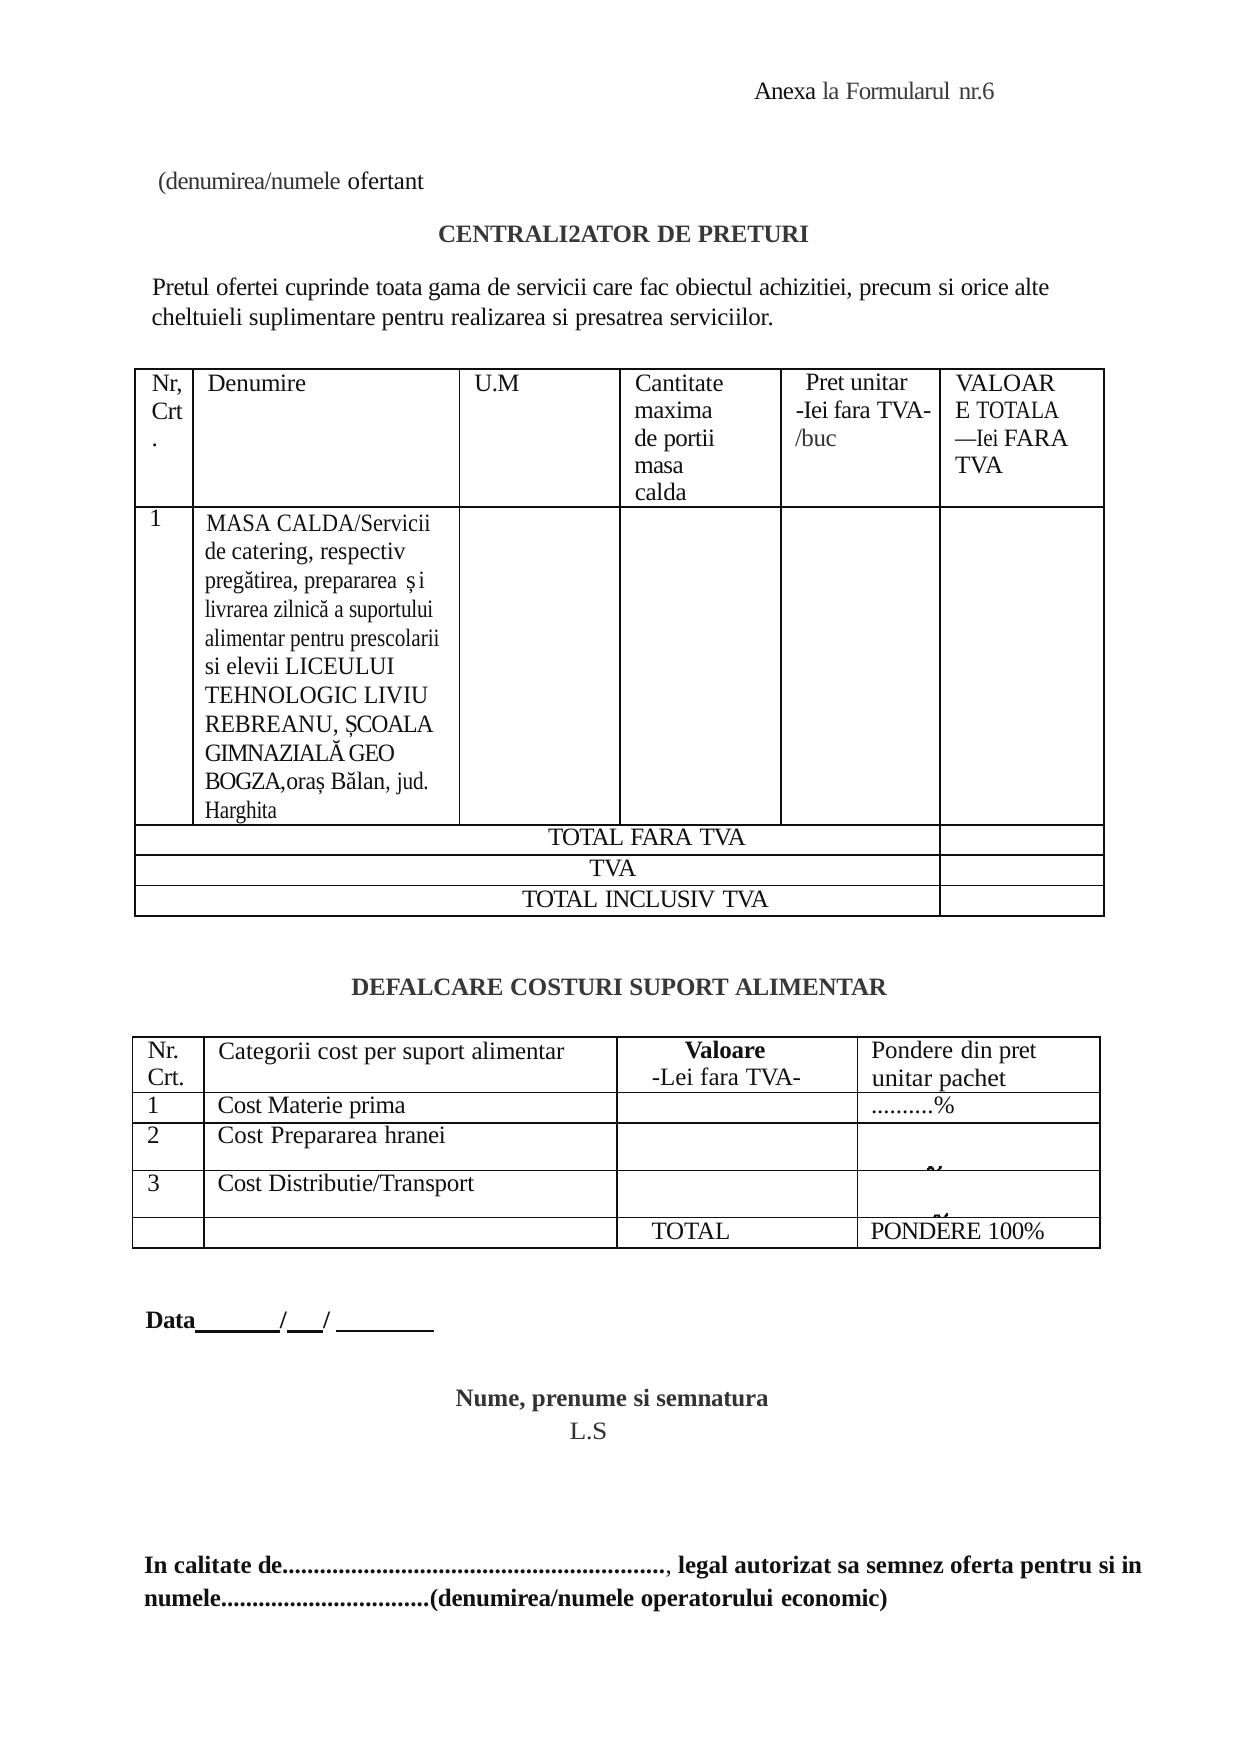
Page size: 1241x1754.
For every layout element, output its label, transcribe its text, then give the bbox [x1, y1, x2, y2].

table_cell [941, 886, 1103, 915]
subtitle In calitate de , legal autorizat sa semnez oferta pentru si in [144, 1551, 1215, 1579]
text numele (denumirea/numele operatorului economic) [144, 1583, 1215, 1612]
table_header U.M [460, 370, 619, 506]
table_cell 3 [133, 1171, 203, 1217]
table_header Pret unitar -Iei fara TVA- /buc [782, 370, 939, 506]
table_cell [858, 1124, 1099, 1169]
text (denumirea/numele ofertant [158, 166, 1215, 195]
table_cell [460, 508, 619, 824]
table_cell [941, 826, 1103, 854]
table_cell . % [858, 1093, 1099, 1122]
table_cell TVA [136, 856, 939, 884]
table_cell 2 [133, 1124, 203, 1169]
text CENTRALI2ATOR DE PRETURI [100, 219, 1147, 248]
table_cell TOTAL FARA TVA [136, 826, 939, 854]
text Anexa la Formularul nr.6 [754, 76, 1215, 105]
table_cell 1 [136, 508, 192, 824]
table_header Categorii cost per suport alimentar [205, 1038, 616, 1092]
table_cell [941, 508, 1103, 824]
text Data / / [145, 1305, 1215, 1334]
table_cell [618, 1124, 857, 1169]
table_cell Cost Materie prima [205, 1093, 616, 1122]
table_cell [133, 1218, 203, 1247]
table_header Valoare -Lei fara TVA- [618, 1038, 857, 1092]
table_cell [621, 508, 780, 824]
subtitle Nume, prenume si semnatura [455, 1383, 1215, 1412]
table_header VALOARE TOTALA —Iei FARA TVA [941, 370, 1103, 506]
table_cell 1 [133, 1093, 203, 1122]
text Pretul ofertei cuprinde toata gama de servicii care fac obiectul achizitiei, precum si orice alte cheltuieli suplimentare pentru realizarea si presatrea serviciilor. [151, 272, 1091, 331]
table_cell [782, 508, 939, 824]
text L.S [100, 1416, 1077, 1445]
subtitle DEFALCARE COSTURI SUPORT ALIMENTAR [100, 972, 1138, 1001]
table_cell Cost Distributie/Transport [205, 1171, 616, 1217]
table_cell Cost Prepararea hranei [205, 1124, 616, 1169]
table_cell PONDERE 100% [858, 1218, 1099, 1247]
table_cell TOTAL [618, 1218, 857, 1247]
table_header Nr. Crt. [133, 1038, 203, 1092]
table_cell [618, 1093, 857, 1122]
table_header Cantitate maxima de portii masa calda [621, 370, 780, 506]
table_cell [205, 1218, 616, 1247]
table_cell TOTAL INCLUSIV TVA [136, 886, 939, 915]
table_header Denumire [194, 370, 459, 506]
table_header Nr, Crt. [136, 370, 192, 506]
table_cell [941, 856, 1103, 884]
table_cell [858, 1171, 1099, 1217]
table_cell [618, 1171, 857, 1217]
table_cell MASA CALDA/Servicii de catering, respectiv pregătirea, prepararea și livrarea zilnică a suportului alimentar pentru prescolarii si elevii LICEULUI TEHNOLOGIC LIVIU REBREANU, ȘCOALA GIMNAZIALĂ GEO BOGZA,oraș Bălan, jud. Harghita [194, 508, 459, 824]
table_header Pondere din pret unitar pachet [858, 1038, 1099, 1092]
